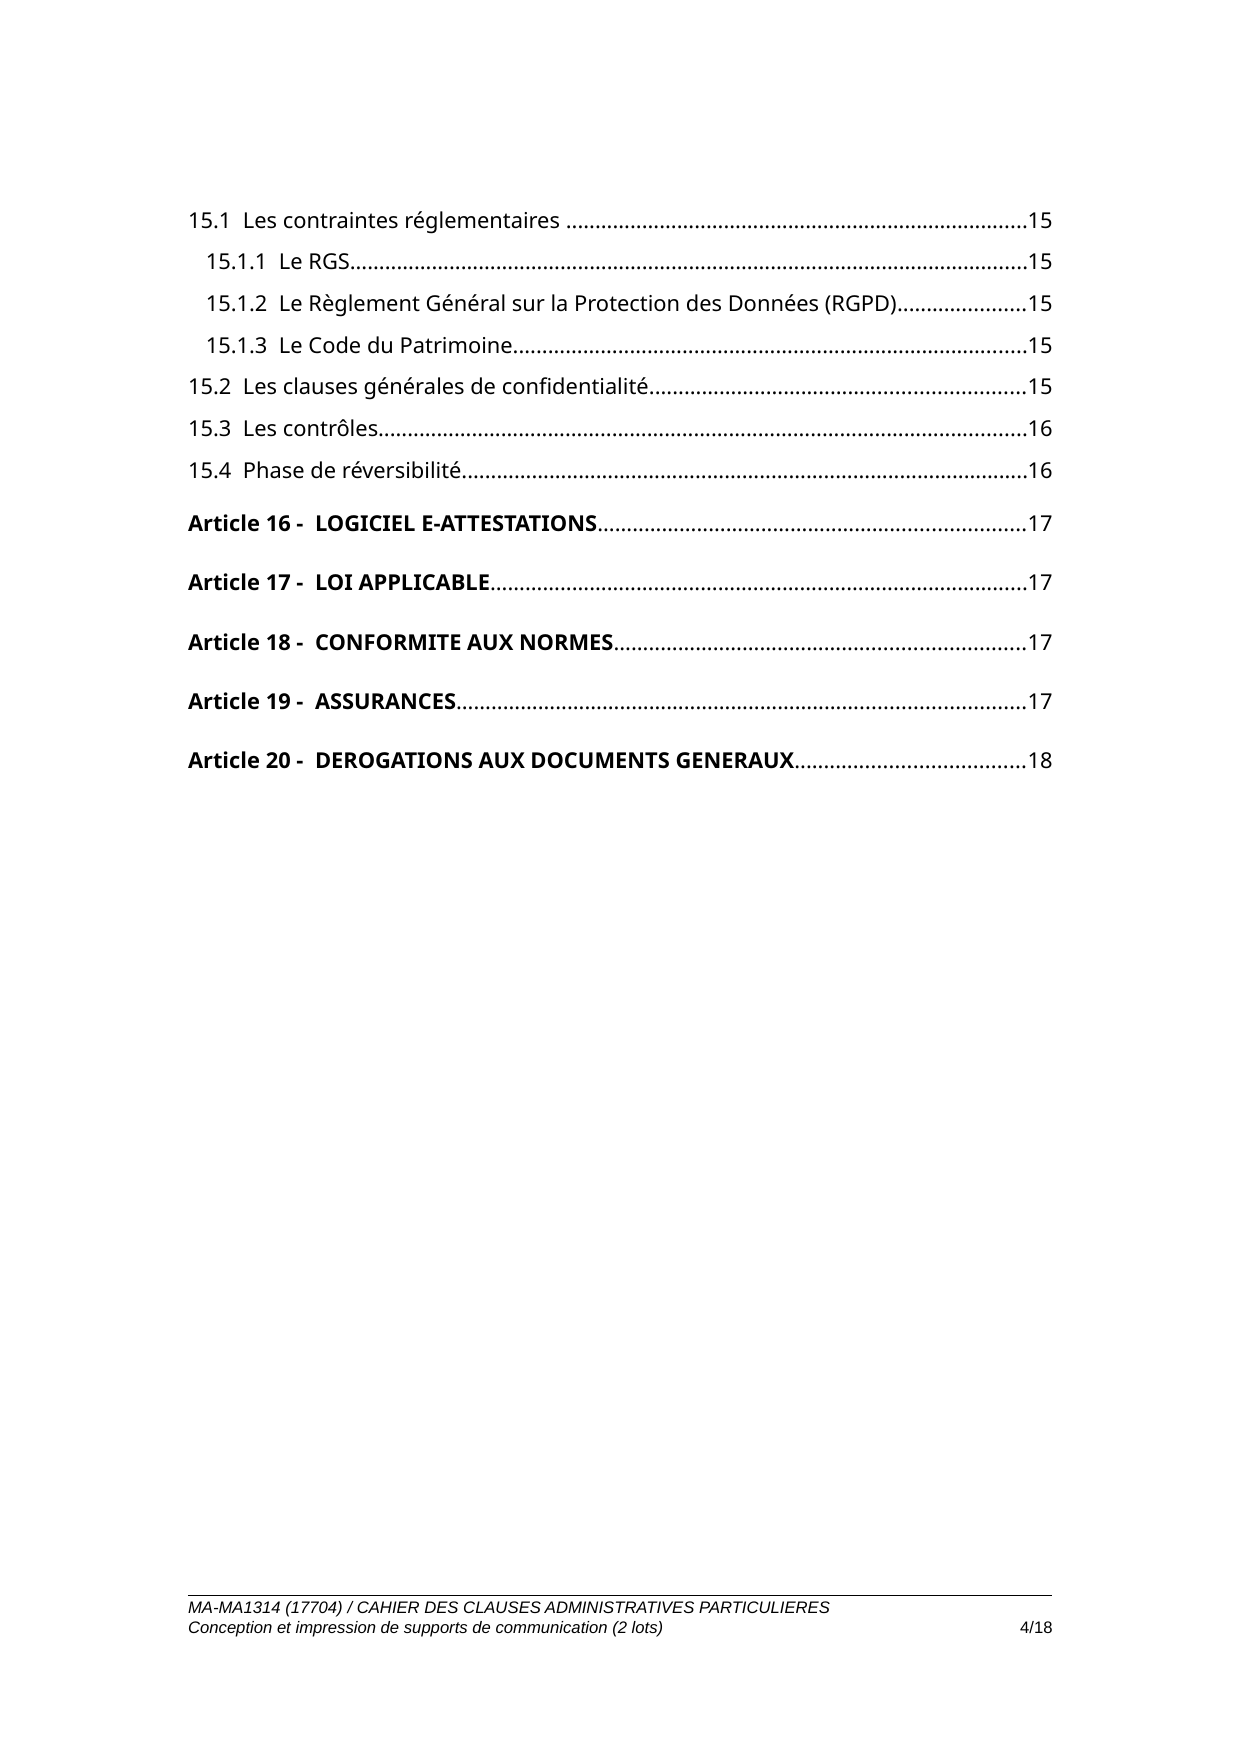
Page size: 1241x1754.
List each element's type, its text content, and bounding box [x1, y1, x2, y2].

text 15.2 Les clauses générales de confidentialité 15 [188, 371, 1052, 401]
text 15.4 Phase de réversibilité 16 [188, 454, 1052, 484]
text Article 17 - LOI APPLICABLE 17 [188, 567, 1052, 597]
text 15.3 Les contrôles 16 [188, 413, 1052, 443]
text 15.1.3 Le Code du Patrimoine 15 [206, 329, 1052, 359]
text Article 20 - DEROGATIONS AUX DOCUMENTS GENERAUX 18 [188, 745, 1052, 775]
text Article 18 - CONFORMITE AUX NORMES 17 [188, 627, 1052, 656]
text Article 19 - ASSURANCES 17 [188, 686, 1052, 716]
text 15.1 Les contraintes réglementaires 15 [188, 204, 1052, 234]
text 15.1.2 Le Règlement Général sur la Protection des Données (RGPD) 15 [206, 288, 1052, 318]
text Article 16 - LOGICIEL E-ATTESTATIONS 17 [188, 508, 1052, 538]
text 15.1.1 Le RGS 15 [206, 246, 1052, 276]
